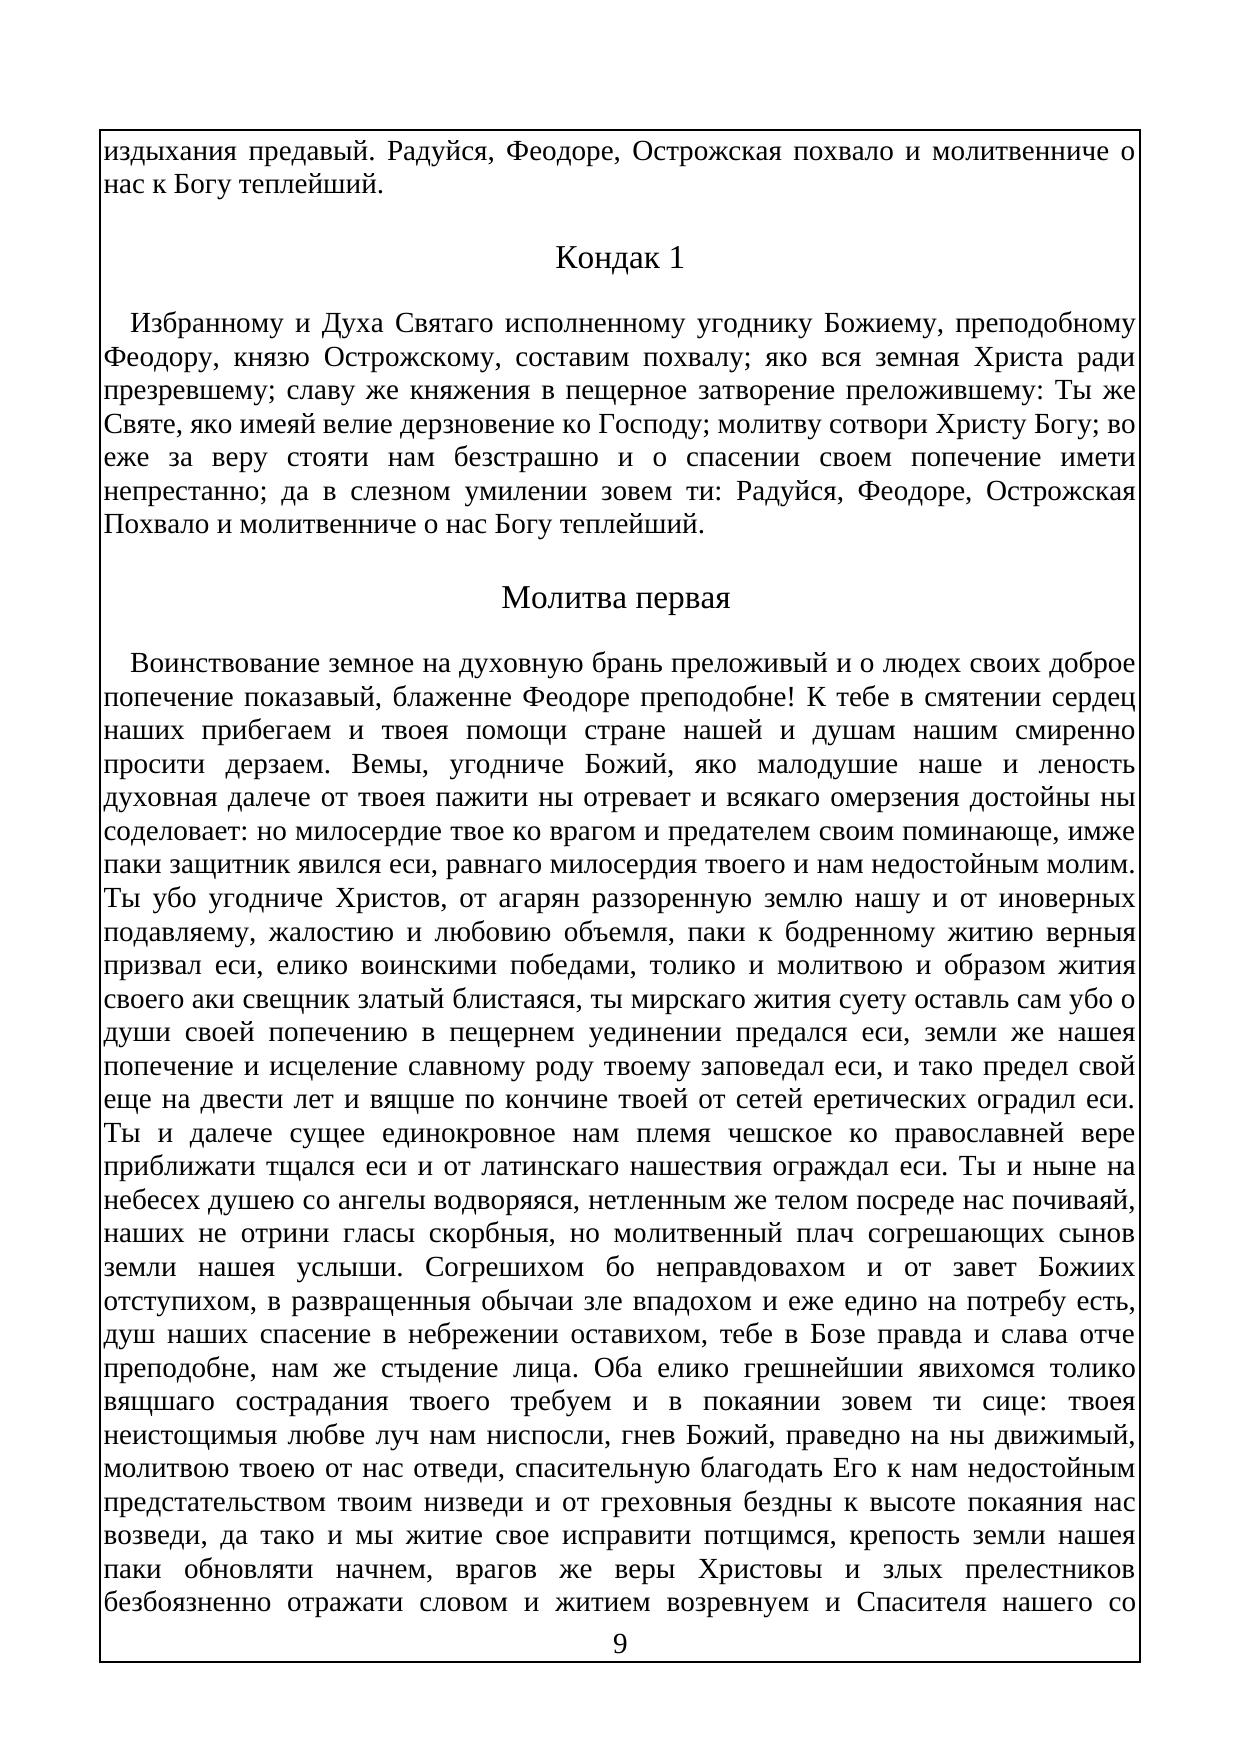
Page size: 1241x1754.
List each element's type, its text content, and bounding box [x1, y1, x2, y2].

text Воинствование земное на духовную брань преложивый и о людех своих доброе попечение показавый, блаженне Феодоре преподобне! К тебе в смятении сердец наших прибегаем и твоея помощи стране нашей и душам нашим смиренно просити дерзаем. Вемы, угодниче Божий, яко малодушие наше и леность духовная далече от твоея пажити ны отревает и всякаго омерзения достойны ны соделовает: но милосердие твое ко врагом и предателем своим поминающе, имже паки защитник явился еси, равнаго милосердия твоего и нам недостойным молим. Ты убо угодниче Христов, от агарян раззоренную землю нашу и от иноверных подавляему, жалостию и любовию объемля, паки к бодренному житию верныя призвал еси, елико воинскими победами, толико и молитвою и образом жития своего аки свещник златый блистаяся, ты мирскаго жития суету оставль сам убо о души своей попечению в пещернем уединении предался еси, земли же нашея попечение и исцеление славному роду твоему заповедал еси, и тако предел свой еще на двести лет и вящше по кончине твоей от сетей еретических оградил еси. Ты и далече сущее единокровное нам племя чешское ко православней вере приближати тщался еси и от латинскаго нашествия ограждал еси. Ты и ныне на небесех душею со ангелы водворяяся, нетленным же телом посреде нас почиваяй, наших не отрини гласы скорбныя, но молитвенный плач согрешающих сынов земли нашея услыши. Согрешихом бо неправдовахом и от завет Божиих отступихом, в развращенныя обычаи зле впадохом и еже едино на потребу есть, душ наших спасение в небрежении оставихом, тебе в Бозе правда и слава отче преподобне, нам же стыдение лица. Оба елико грешнейшии явихомся толико вящшаго сострадания твоего требуем и в покаянии зовем ти сице: твоея неистощимыя любве луч нам ниспосли, гнев Божий, праведно на ны движимый, молитвою твоею от нас отведи, спасительную благодать Его к нам недостойным предстательством твоим низведи и от греховныя бездны к высоте покаяния нас возведи, да тако и мы житие свое исправити потщимся, крепость земли нашея паки обновляти начнем, врагов же веры Христовы и злых прелестников безбоязненно отражати словом и житием возревнуем и Спасителя нашего со [103, 645, 1137, 1618]
text издыхания предавый. Радуйся, Феодоре, Острожская похвало и молитвенниче о нас к Богу теплейший. [103, 133, 1137, 200]
subtitle Молитва первая [103, 578, 1137, 616]
text Избранному и Духа Святаго исполненному угоднику Божиему, преподобному Феодору, князю Острожскому, составим похвалу; яко вся земная Христа ради презревшему; славу же княжения в пещерное затворение преложившему: Ты же Святе, яко имеяй велие дерзновение ко Господу; молитву сотвори Христу Богу; во еже за веру стояти нам безстрашно и о спасении своем попечение имети непрестанно; да в слезном умилении зовем ти: Радуйся, Феодоре, Острожская Похвало и молитвенниче о нас Богу теплейший. [103, 305, 1137, 540]
subtitle Кондак 1 [103, 237, 1137, 276]
